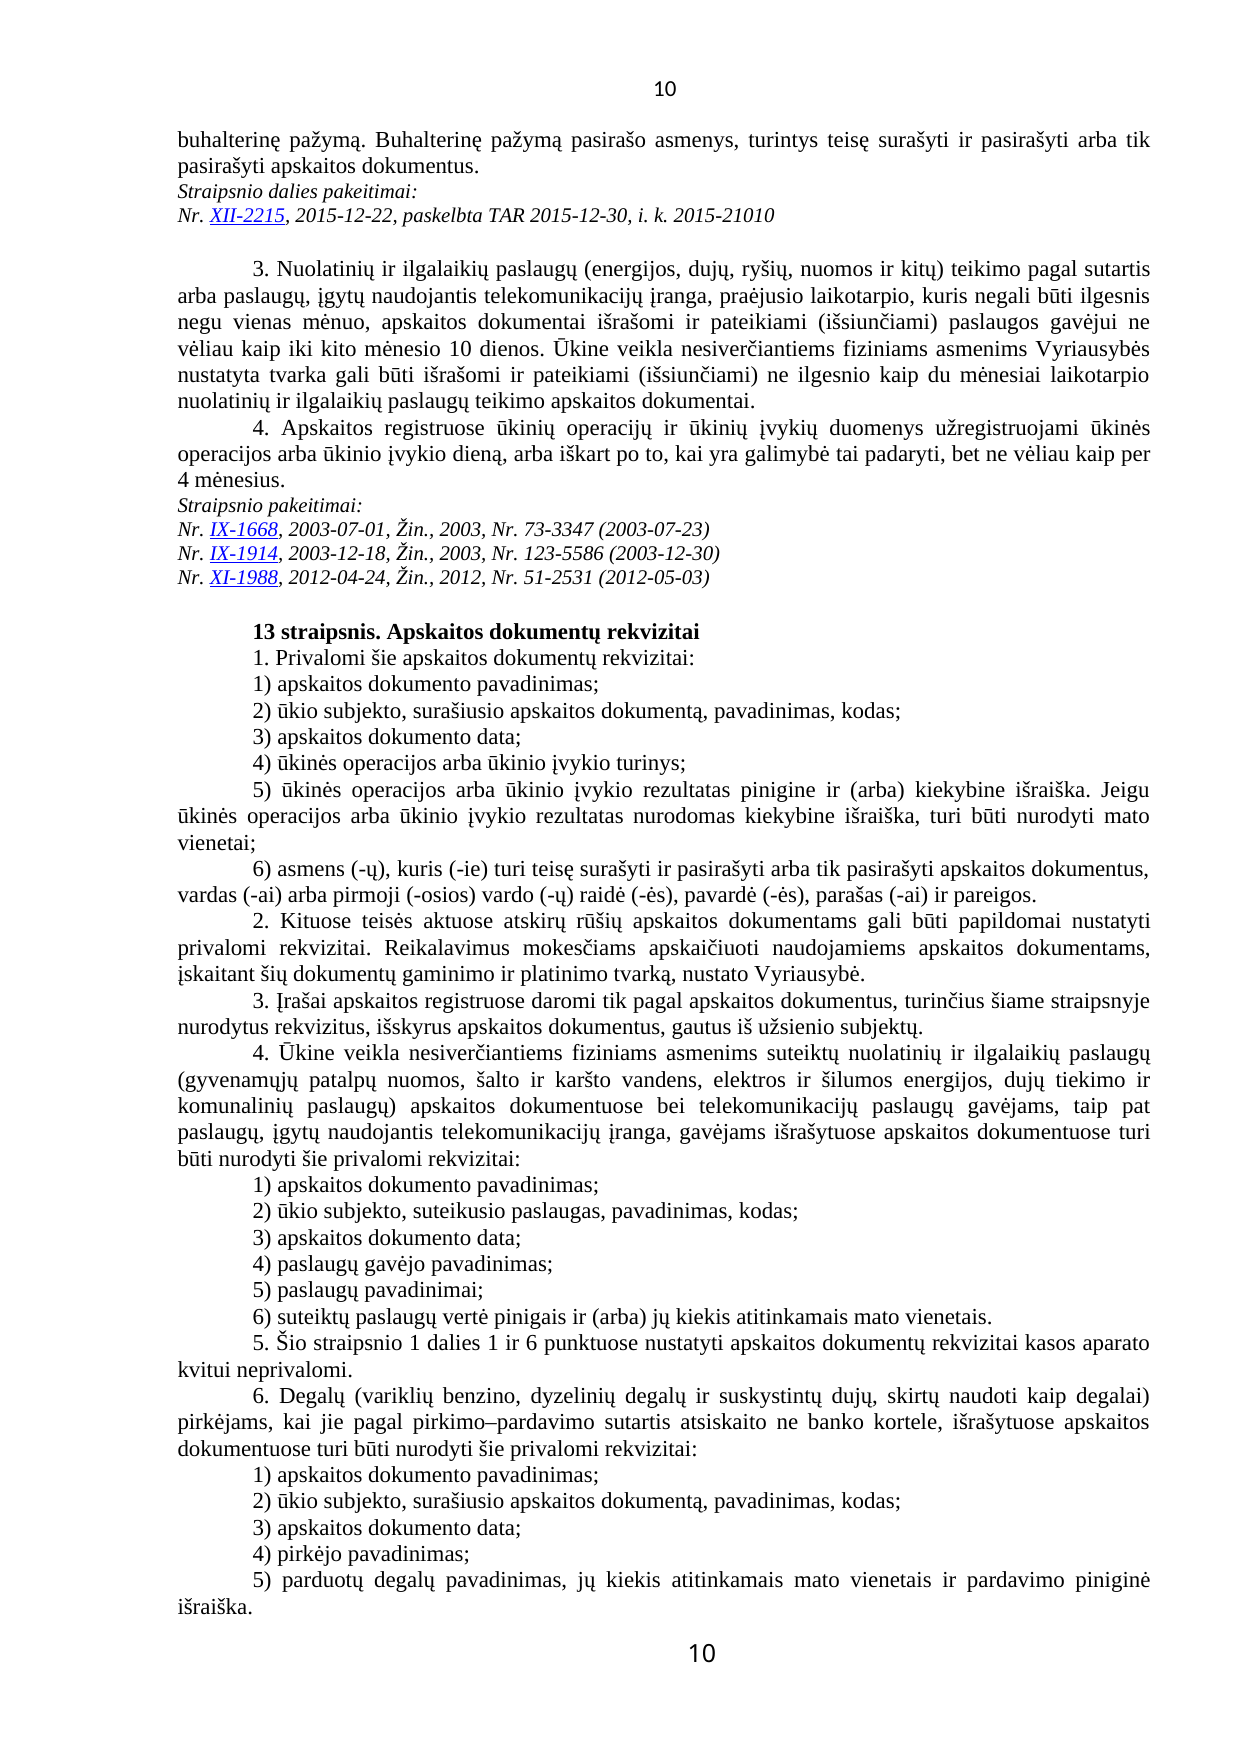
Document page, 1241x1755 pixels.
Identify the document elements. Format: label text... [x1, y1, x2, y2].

text 5) ūkinės operacijos arba ūkinio įvykio rezultatas pinigine ir (arba) kiekybine išraiška. Jeigu ūkinės operacijos arba ūkinio įvykio rezultatas nurodomas kiekybine išraiška, turi būti nurodyti mato vienetai; [177, 776, 1152, 855]
text Nr. XI-1988, 2012-04-24, Žin., 2012, Nr. 51-2531 (2012-05-03) [177, 565, 1152, 589]
text 5) paslaugų pavadinimai; [177, 1277, 1152, 1303]
text 5. Šio straipsnio 1 dalies 1 ir 6 punktuose nustatyti apskaitos dokumentų rekvizitai kasos aparato kvitui neprivalomi. [177, 1329, 1152, 1382]
text 2) ūkio subjekto, surašiusio apskaitos dokumentą, pavadinimas, kodas; [177, 1487, 1152, 1514]
text 6) asmens (-ų), kuris (-ie) turi teisę surašyti ir pasirašyti arba tik pasirašyti apskaitos dokumentus, vardas (-ai) arba pirmoji (-osios) vardo (-ų) raidė (-ės), pavardė (-ės), parašas (-ai) ir pareigos. [177, 855, 1152, 908]
text Nr. IX-1668, 2003-07-01, Žin., 2003, Nr. 73-3347 (2003-07-23) [177, 517, 1152, 541]
text 2) ūkio subjekto, surašiusio apskaitos dokumentą, pavadinimas, kodas; [252, 697, 1152, 723]
text 4) paslaugų gavėjo pavadinimas; [177, 1250, 1152, 1277]
text 2. Kituose teisės aktuose atskirų rūšių apskaitos dokumentams gali būti papildomai nustatyti privalomi rekvizitai. Reikalavimus mokesčiams apskaičiuoti naudojamiems apskaitos dokumentams, įskaitant šių dokumentų gaminimo ir platinimo tvarką, nustato Vyriausybė. [177, 908, 1152, 987]
text buhalterinę pažymą. Buhalterinę pažymą pasirašo asmenys, turintys teisę surašyti ir pasirašyti arba tik pasirašyti apskaitos dokumentus. [177, 126, 1152, 179]
text 3) apskaitos dokumento data; [177, 1514, 1152, 1540]
text Nr. XII-2215, 2015-12-22, paskelbta TAR 2015-12-30, i. k. 2015-21010 [177, 203, 1152, 227]
text 4) pirkėjo pavadinimas; [177, 1540, 1152, 1566]
text Nr. IX-1914, 2003-12-18, Žin., 2003, Nr. 123-5586 (2003-12-30) [177, 541, 1152, 565]
text 5) parduotų degalų pavadinimas, jų kiekis atitinkamais mato vienetais ir pardavimo piniginė išraiška. [177, 1566, 1152, 1619]
text 3) apskaitos dokumento data; [252, 723, 1152, 749]
text 3. Įrašai apskaitos registruose daromi tik pagal apskaitos dokumentus, turinčius šiame straipsnyje nurodytus rekvizitus, išskyrus apskaitos dokumentus, gautus iš užsienio subjektų. [177, 987, 1152, 1039]
text 3) apskaitos dokumento data; [177, 1224, 1152, 1250]
text 13 straipsnis. Apskaitos dokumentų rekvizitai [177, 618, 1152, 644]
text 4) ūkinės operacijos arba ūkinio įvykio turinys; [252, 749, 1152, 776]
text Straipsnio pakeitimai: [177, 493, 1152, 517]
text 1. Privalomi šie apskaitos dokumentų rekvizitai: [177, 644, 1152, 670]
text 4. Apskaitos registruose ūkinių operacijų ir ūkinių įvykių duomenys užregistruojami ūkinės operacijos arba ūkinio įvykio dieną, arba iškart po to, kai yra galimybė tai padaryti, bet ne vėliau kaip per 4 mėnesius. [177, 414, 1152, 493]
text Straipsnio dalies pakeitimai: [177, 179, 1152, 203]
text 1) apskaitos dokumento pavadinimas; [177, 1461, 1152, 1487]
text 2) ūkio subjekto, suteikusio paslaugas, pavadinimas, kodas; [177, 1197, 1152, 1224]
text 3. Nuolatinių ir ilgalaikių paslaugų (energijos, dujų, ryšių, nuomos ir kitų) teikimo pagal sutartis arba paslaugų, įgytų naudojantis telekomunikacijų įranga, praėjusio laikotarpio, kuris negali būti ilgesnis negu vienas mėnuo, apskaitos dokumentai išrašomi ir pateikiami (išsiunčiami) paslaugos gavėjui ne vėliau kaip iki kito mėnesio 10 dienos. Ūkine veikla nesiverčiantiems fiziniams asmenims Vyriausybės nustatyta tvarka gali būti išrašomi ir pateikiami (išsiunčiami) ne ilgesnio kaip du mėnesiai laikotarpio nuolatinių ir ilgalaikių paslaugų teikimo apskaitos dokumentai. [177, 256, 1152, 414]
text 4. Ūkine veikla nesiverčiantiems fiziniams asmenims suteiktų nuolatinių ir ilgalaikių paslaugų (gyvenamųjų patalpų nuomos, šalto ir karšto vandens, elektros ir šilumos energijos, dujų tiekimo ir komunalinių paslaugų) apskaitos dokumentuose bei telekomunikacijų paslaugų gavėjams, taip pat paslaugų, įgytų naudojantis telekomunikacijų įranga, gavėjams išrašytuose apskaitos dokumentuose turi būti nurodyti šie privalomi rekvizitai: [177, 1039, 1152, 1171]
text 6) suteiktų paslaugų vertė pinigais ir (arba) jų kiekis atitinkamais mato vienetais. [177, 1303, 1152, 1329]
text 6. Degalų (variklių benzino, dyzelinių degalų ir suskystintų dujų, skirtų naudoti kaip degalai) pirkėjams, kai jie pagal pirkimo–pardavimo sutartis atsiskaito ne banko kortele, išrašytuose apskaitos dokumentuose turi būti nurodyti šie privalomi rekvizitai: [177, 1382, 1152, 1461]
text 1) apskaitos dokumento pavadinimas; [252, 670, 1152, 697]
text 1) apskaitos dokumento pavadinimas; [177, 1171, 1152, 1197]
